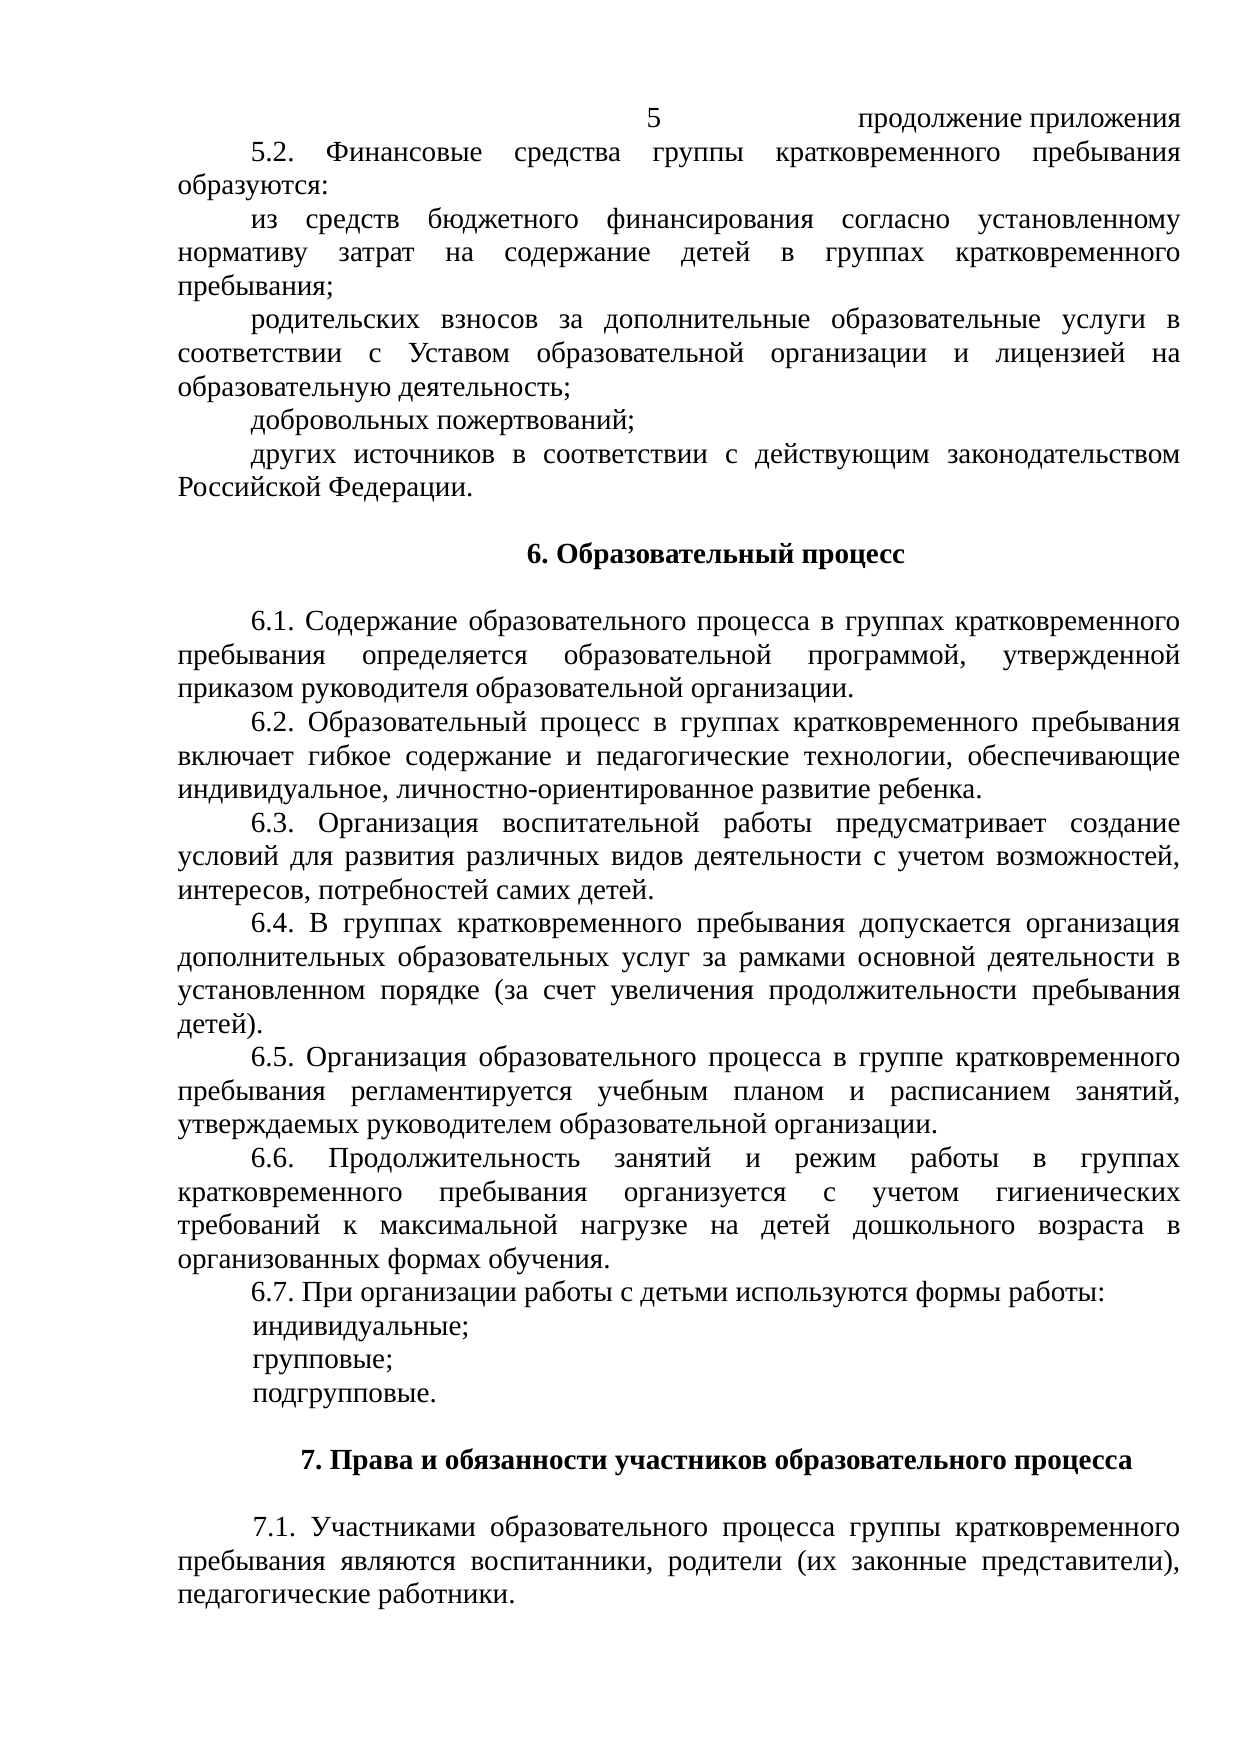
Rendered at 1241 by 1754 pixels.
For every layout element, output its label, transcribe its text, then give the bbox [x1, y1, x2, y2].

text 6.3. Организация воспитательной работы предусматривает создание условий для развития различных видов деятельности с учетом возможностей, интересов, потребностей самих детей. [177, 805, 1181, 905]
text 5 продолжение приложения [177, 100, 1181, 134]
text 6.1. Содержание образовательного процесса в группах кратковременного пребывания определяется образовательной программой, утвержденной приказом руководителя образовательной организации. [177, 603, 1181, 704]
text индивидуальные; [177, 1308, 1181, 1341]
text подгрупповые. [177, 1375, 1181, 1408]
text родительских взносов за дополнительные образовательные услуги в соответствии с Уставом образовательной организации и лицензией на образовательную деятельность; [177, 302, 1181, 402]
text 6.2. Образовательный процесс в группах кратковременного пребывания включает гибкое содержание и педагогические технологии, обеспечивающие индивидуальное, личностно-ориентированное развитие ребенка. [177, 704, 1181, 805]
text 6.5. Организация образовательного процесса в группе кратковременного пребывания регламентируется учебным планом и расписанием занятий, утверждаемых руководителем образовательной организации. [177, 1039, 1181, 1140]
text групповые; [177, 1341, 1181, 1375]
text 6. Образовательный процесс [177, 536, 1181, 570]
text 6.4. В группах кратковременного пребывания допускается организация дополнительных образовательных услуг за рамками основной деятельности в установленном порядке (за счет увеличения продолжительности пребывания детей). [177, 905, 1181, 1039]
text 7. Права и обязанности участников образовательного процесса [177, 1442, 1181, 1476]
text 6.7. При организации работы с детьми используются формы работы: [177, 1274, 1181, 1308]
text из средств бюджетного финансирования согласно установленному нормативу затрат на содержание детей в группах кратковременного пребывания; [177, 201, 1181, 302]
text добровольных пожертвований; [177, 402, 1181, 436]
text 6.6. Продолжительность занятий и режим работы в группах кратковременного пребывания организуется с учетом гигиенических требований к максимальной нагрузке на детей дошкольного возраста в организованных формах обучения. [177, 1140, 1181, 1274]
text 7.1. Участниками образовательного процесса группы кратковременного пребывания являются воспитанники, родители (их законные представители), педагогические работники. [177, 1509, 1181, 1610]
text других источников в соответствии с действующим законодательством Российской Федерации. [177, 436, 1181, 503]
text 5.2. Финансовые средства группы кратковременного пребывания образуются: [177, 134, 1181, 201]
